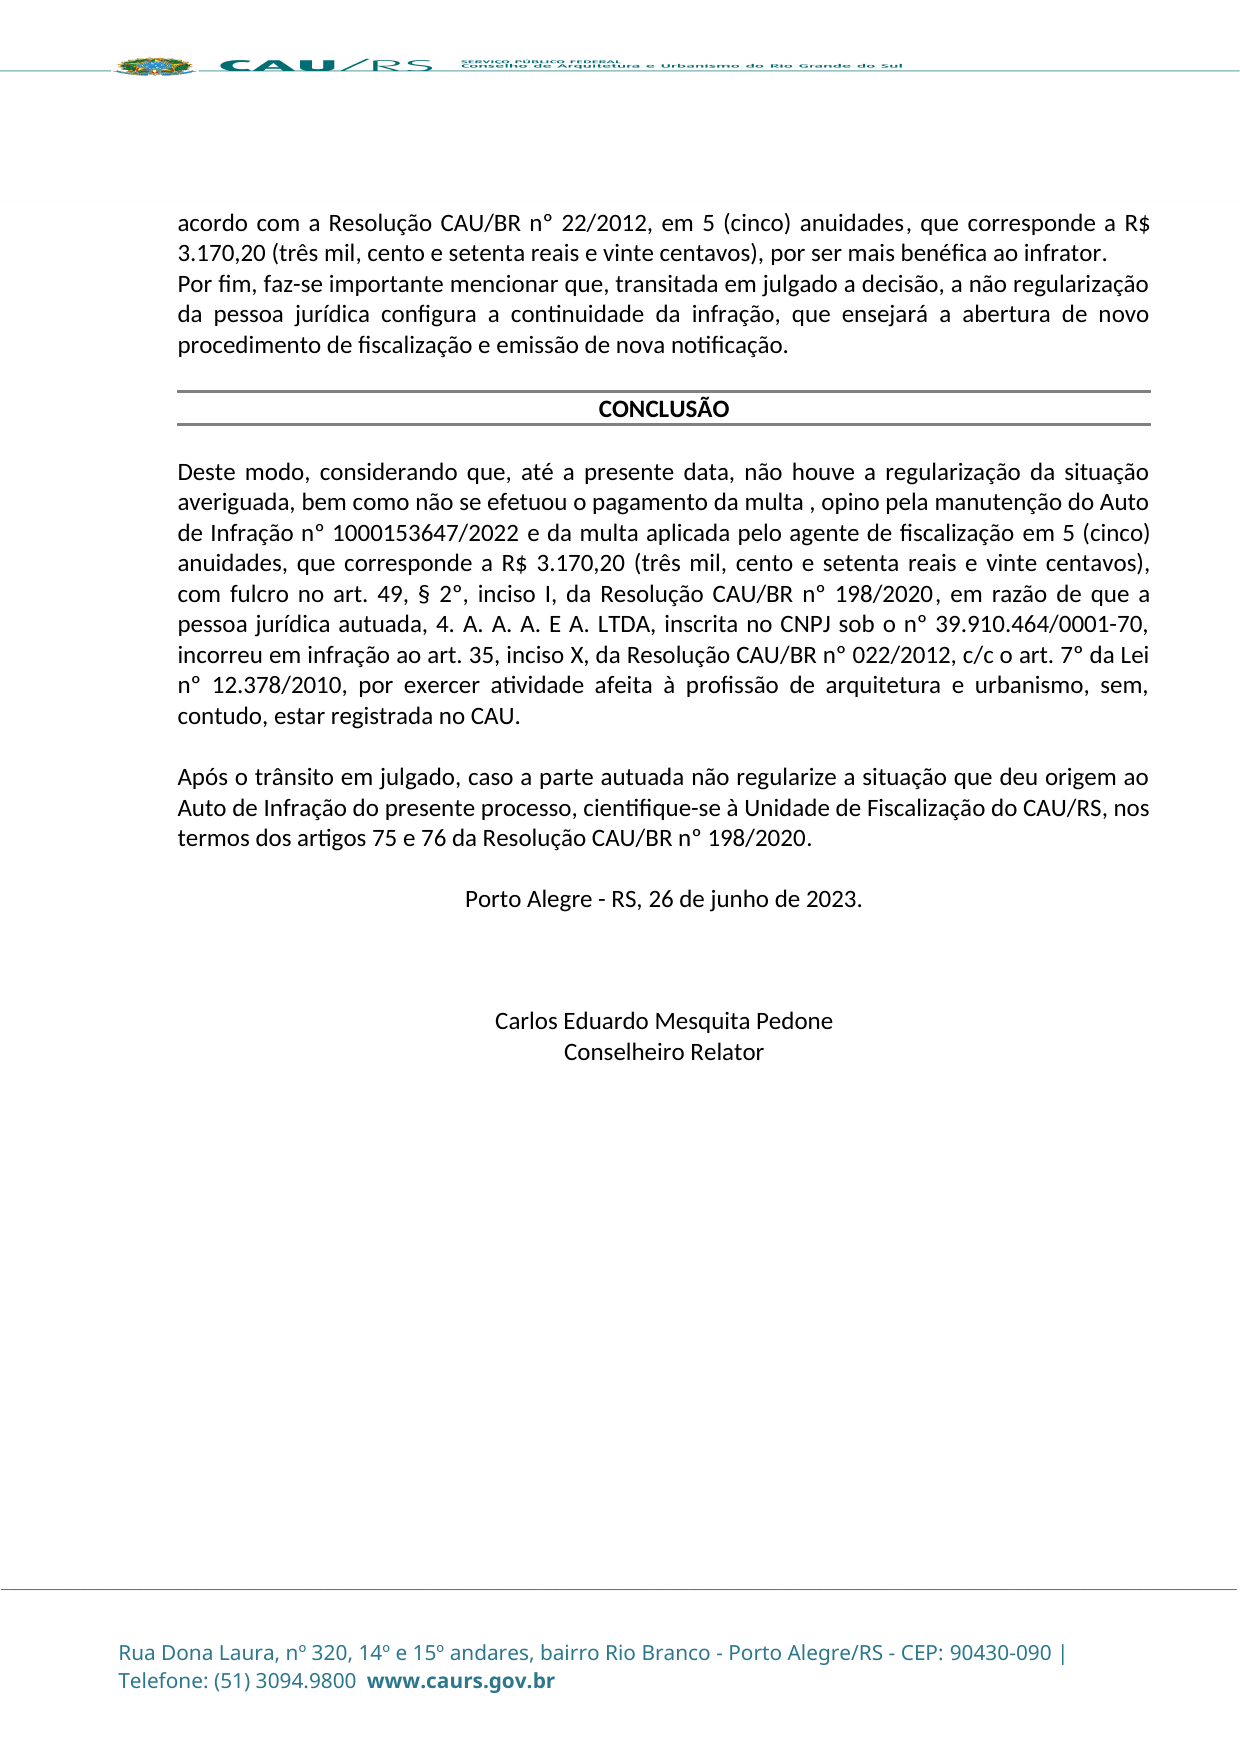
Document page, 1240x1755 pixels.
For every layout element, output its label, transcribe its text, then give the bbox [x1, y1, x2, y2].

text Após o trânsito em julgado, caso a parte autuada não regularize a situação que deu origem ao Auto de Infração do presente processo, cientifique-se à Unidade de Fiscalização do CAU/RS, nos termos dos artigos 75 e 76 da Resolução CAU/BR nº 198/2020. [177, 761, 1151, 853]
text Carlos Eduardo Mesquita Pedone [177, 1005, 1151, 1036]
text Por fim, faz-se importante mencionar que, transitada em julgado a decisão, a não regularização da pessoa jurídica configura a continuidade da infração, que ensejará a abertura de novo procedimento de fiscalização e emissão de nova notificação. [177, 268, 1151, 359]
text Porto Alegre - RS, 26 de junho de 2023. [177, 883, 1151, 914]
text Deste modo, considerando que, até a presente data, não houve a regularização da situação averiguada, bem como não se efetuou o pagamento da multa , opino pela manutenção do Auto de Infração nº 1000153647/2022 e da multa aplicada pelo agente de fiscalização em 5 (cinco) anuidades, que corresponde a R$ 3.170,20 (três mil, cento e setenta reais e vinte centavos), com fulcro no art. 49, § 2º, inciso I, da Resolução CAU/BR nº 198/2020, em razão de que a pessoa jurídica autuada, 4. A. A. A. E A. LTDA, inscrita no CNPJ sob o nº 39.910.464/0001-70, incorreu em infração ao art. 35, inciso X, da Resolução CAU/BR nº 022/2012, c/c o art. 7º da Lei nº 12.378/2010, por exercer atividade afeita à profissão de arquitetura e urbanismo, sem, contudo, estar registrada no CAU. [177, 456, 1151, 731]
table_header CONCLUSÃO [177, 393, 1151, 422]
text acordo com a Resolução CAU/BR nº 22/2012, em 5 (cinco) anuidades, que corresponde a R$ 3.170,20 (três mil, cento e setenta reais e vinte centavos), por ser mais benéfica ao infrator. [177, 207, 1151, 268]
text Conselheiro Relator [177, 1036, 1151, 1066]
